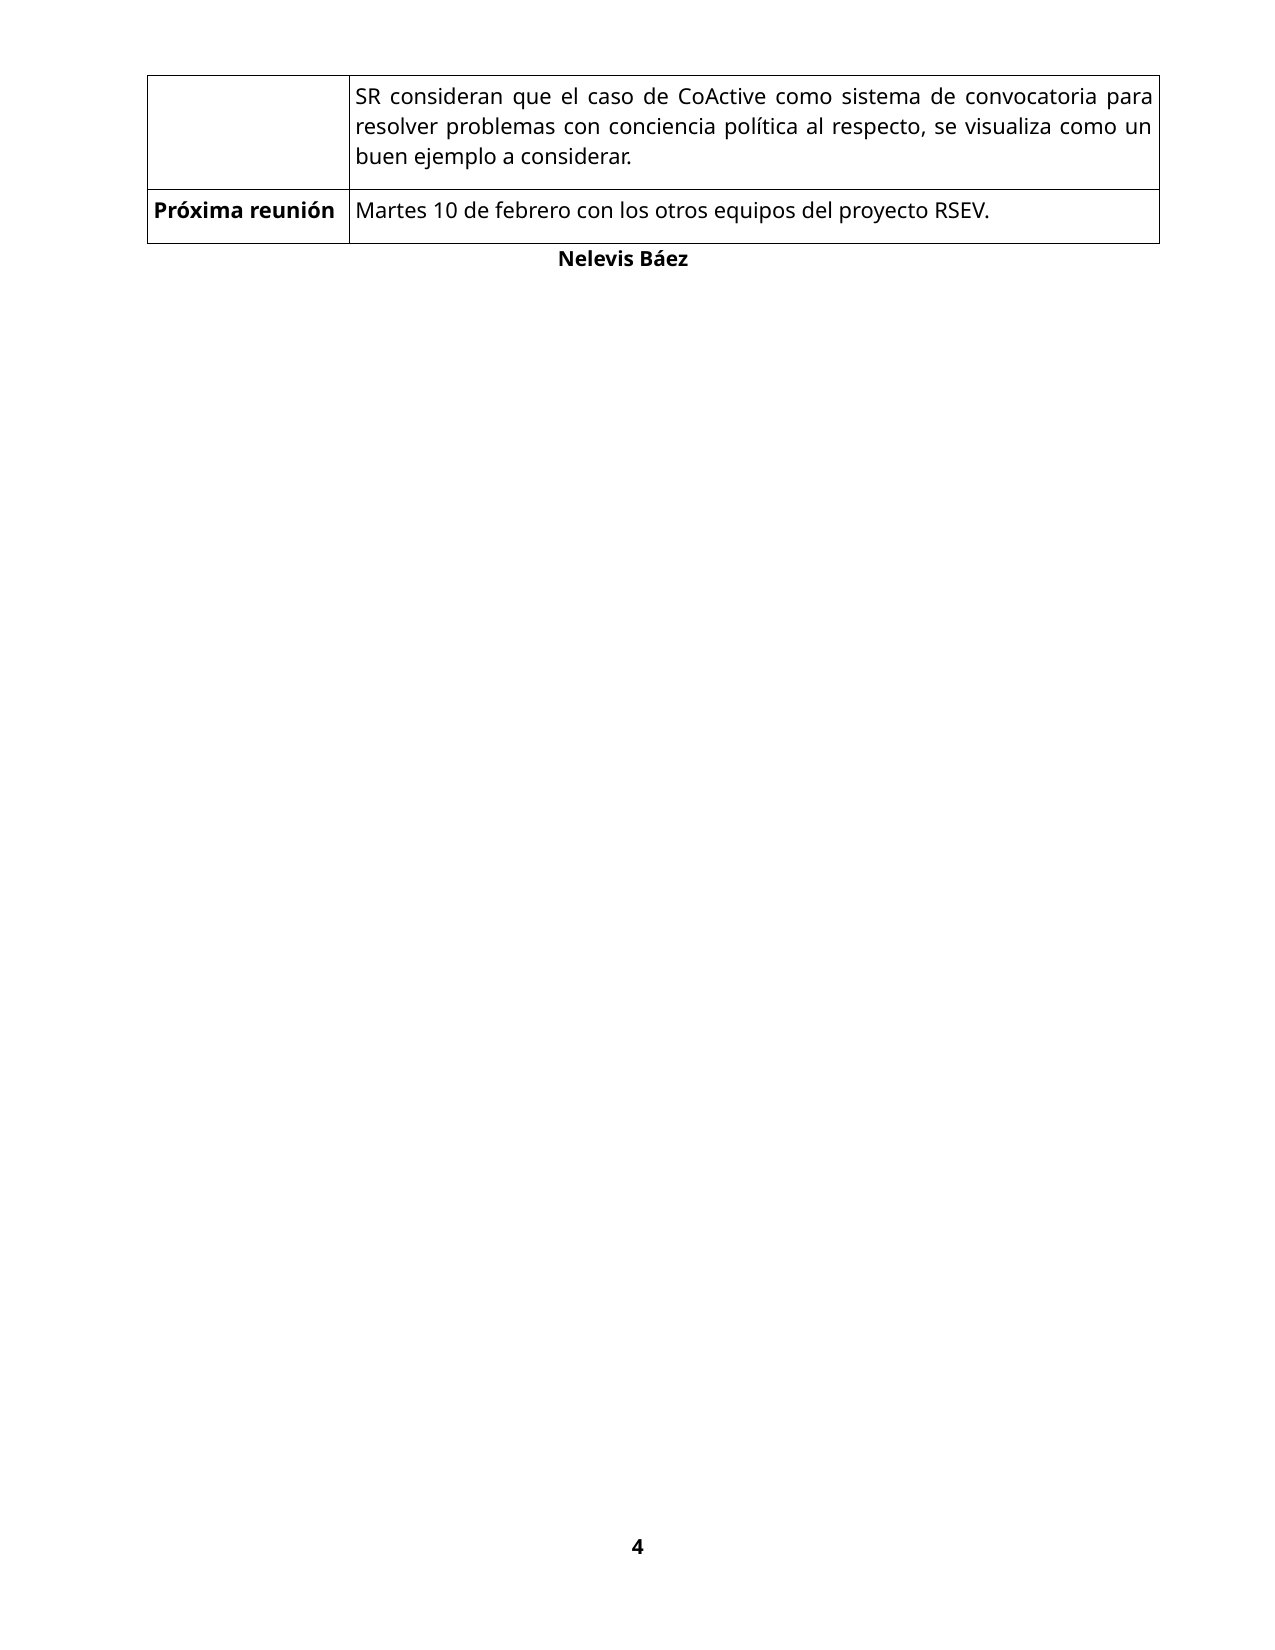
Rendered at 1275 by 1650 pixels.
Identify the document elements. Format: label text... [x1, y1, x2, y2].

table_header Nelevis Báez [111, 244, 1134, 272]
table_cell [148, 76, 349, 189]
table_cell Martes 10 de febrero con los otros equipos del proyecto RSEV. [350, 190, 1159, 243]
table_cell SR consideran que el caso de CoActive como sistema de convocatoria para resolver problemas con conciencia política al respecto, se visualiza como un buen ejemplo a considerar. [350, 76, 1159, 189]
table_cell Próxima reunión [148, 190, 349, 243]
